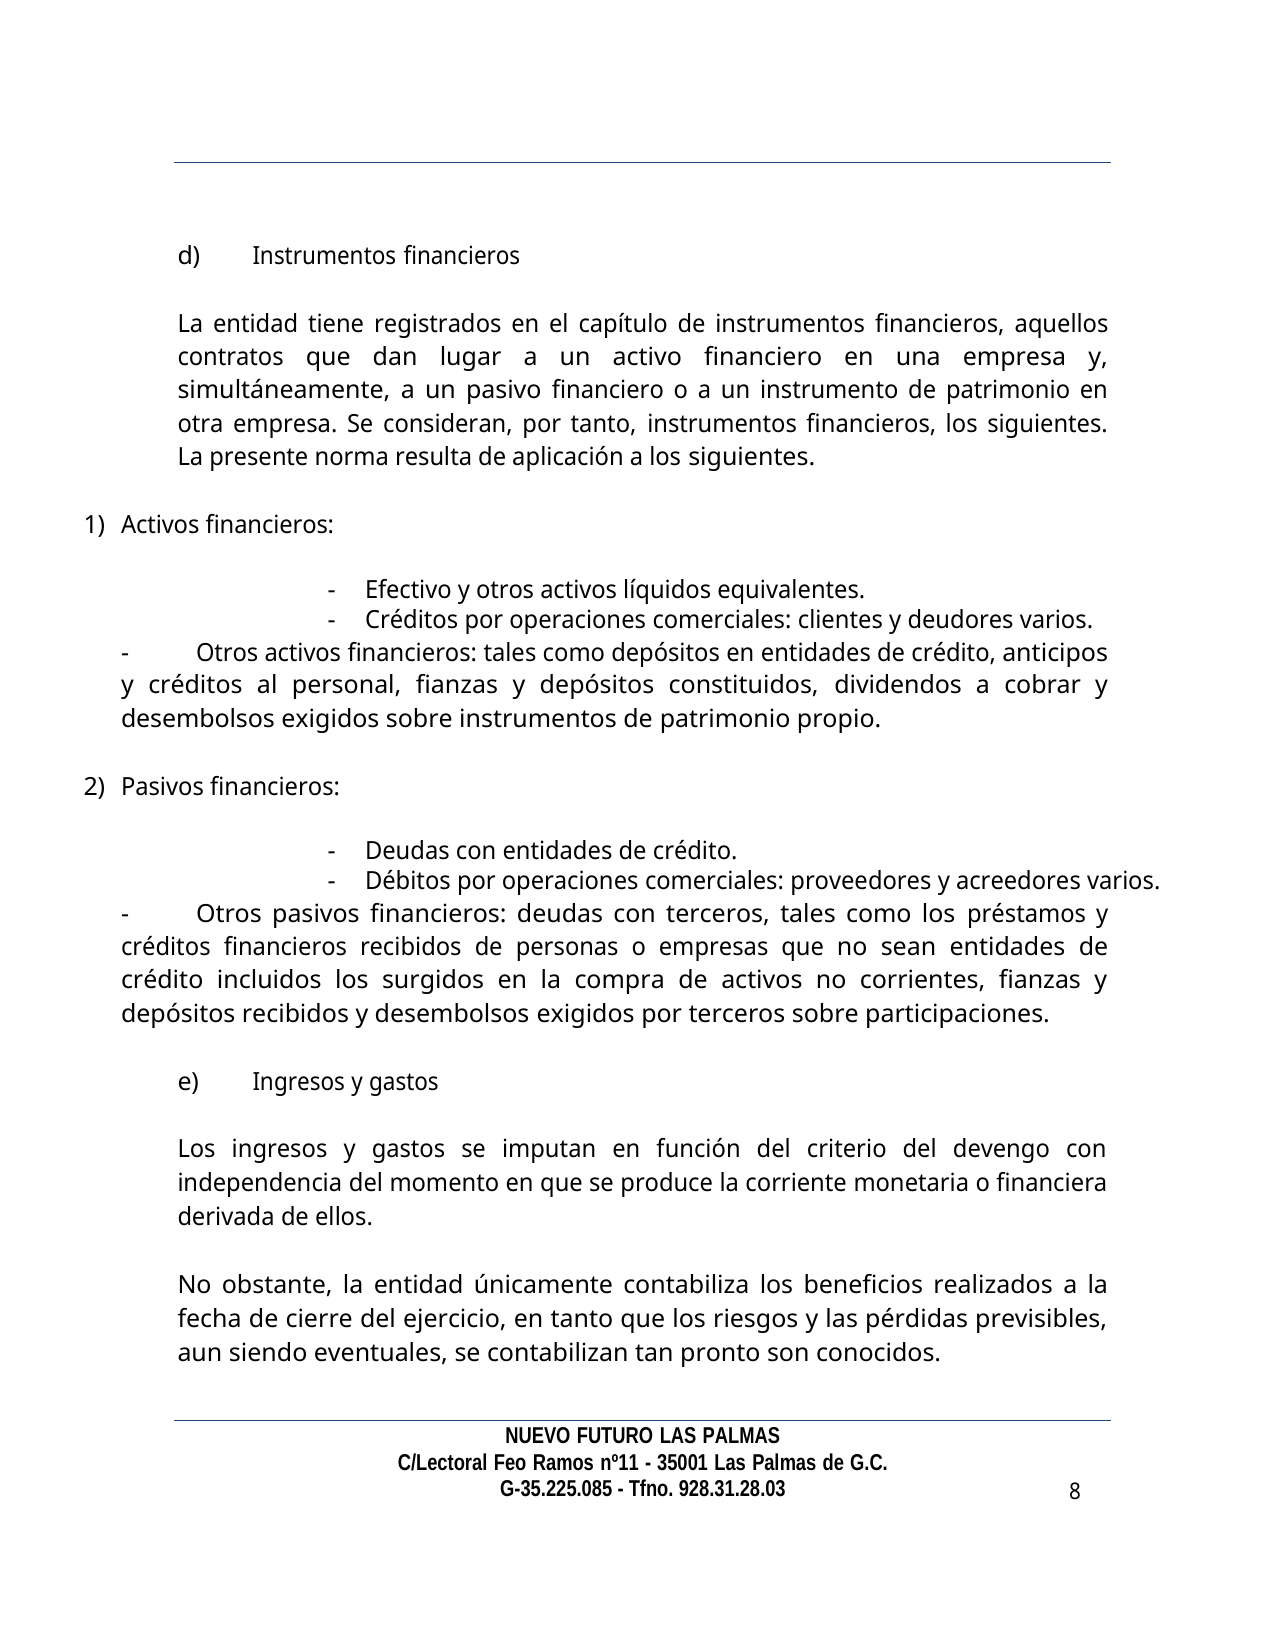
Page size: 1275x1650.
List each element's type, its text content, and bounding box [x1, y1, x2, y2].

list Activos financieros: [83, 507, 1164, 541]
text Los ingresos y gastos se imputan en función del criterio del devengo con independencia del momento en que se produce la corriente monetaria o financiera derivada de ellos. [177, 1131, 1108, 1233]
list Ingresos y gastos [177, 1064, 1164, 1098]
list Deudas con entidades de crédito. [327, 836, 1164, 866]
list Créditos por operaciones comerciales: clientes y deudores varios. [327, 604, 1164, 634]
text La entidad tiene registrados en el capítulo de instrumentos financieros, aquellos contratos que dan lugar a un activo financiero en una empresa y, simultáneamente, a un pasivo financiero o a un instrumento de patrimonio en otra empresa. Se consideran, por tanto, instrumentos financieros, los siguientes. La presente norma resulta de aplicación a los siguientes. [177, 306, 1108, 473]
list Instrumentos financieros [177, 238, 1164, 272]
list Pasivos financieros: [83, 768, 1164, 802]
list Otros activos financieros: tales como depósitos en entidades de crédito, anticipos y créditos al personal, fianzas y depósitos constituidos, dividendos a cobrar y desembolsos exigidos sobre instrumentos de patrimonio propio. [121, 634, 1108, 734]
list Efectivo y otros activos líquidos equivalentes. [327, 574, 1164, 604]
text No obstante, la entidad únicamente contabiliza los beneficios realizados a la fecha de cierre del ejercicio, en tanto que los riesgos y las pérdidas previsibles, aun siendo eventuales, se contabilizan tan pronto son conocidos. [177, 1266, 1108, 1369]
list Otros pasivos financieros: deudas con terceros, tales como los préstamos y créditos financieros recibidos de personas o empresas que no sean entidades de crédito incluidos los surgidos en la compra de activos no corrientes, fianzas y depósitos recibidos y desembolsos exigidos por terceros sobre participaciones. [121, 896, 1108, 1029]
list Débitos por operaciones comerciales: proveedores y acreedores varios. [327, 866, 1164, 896]
